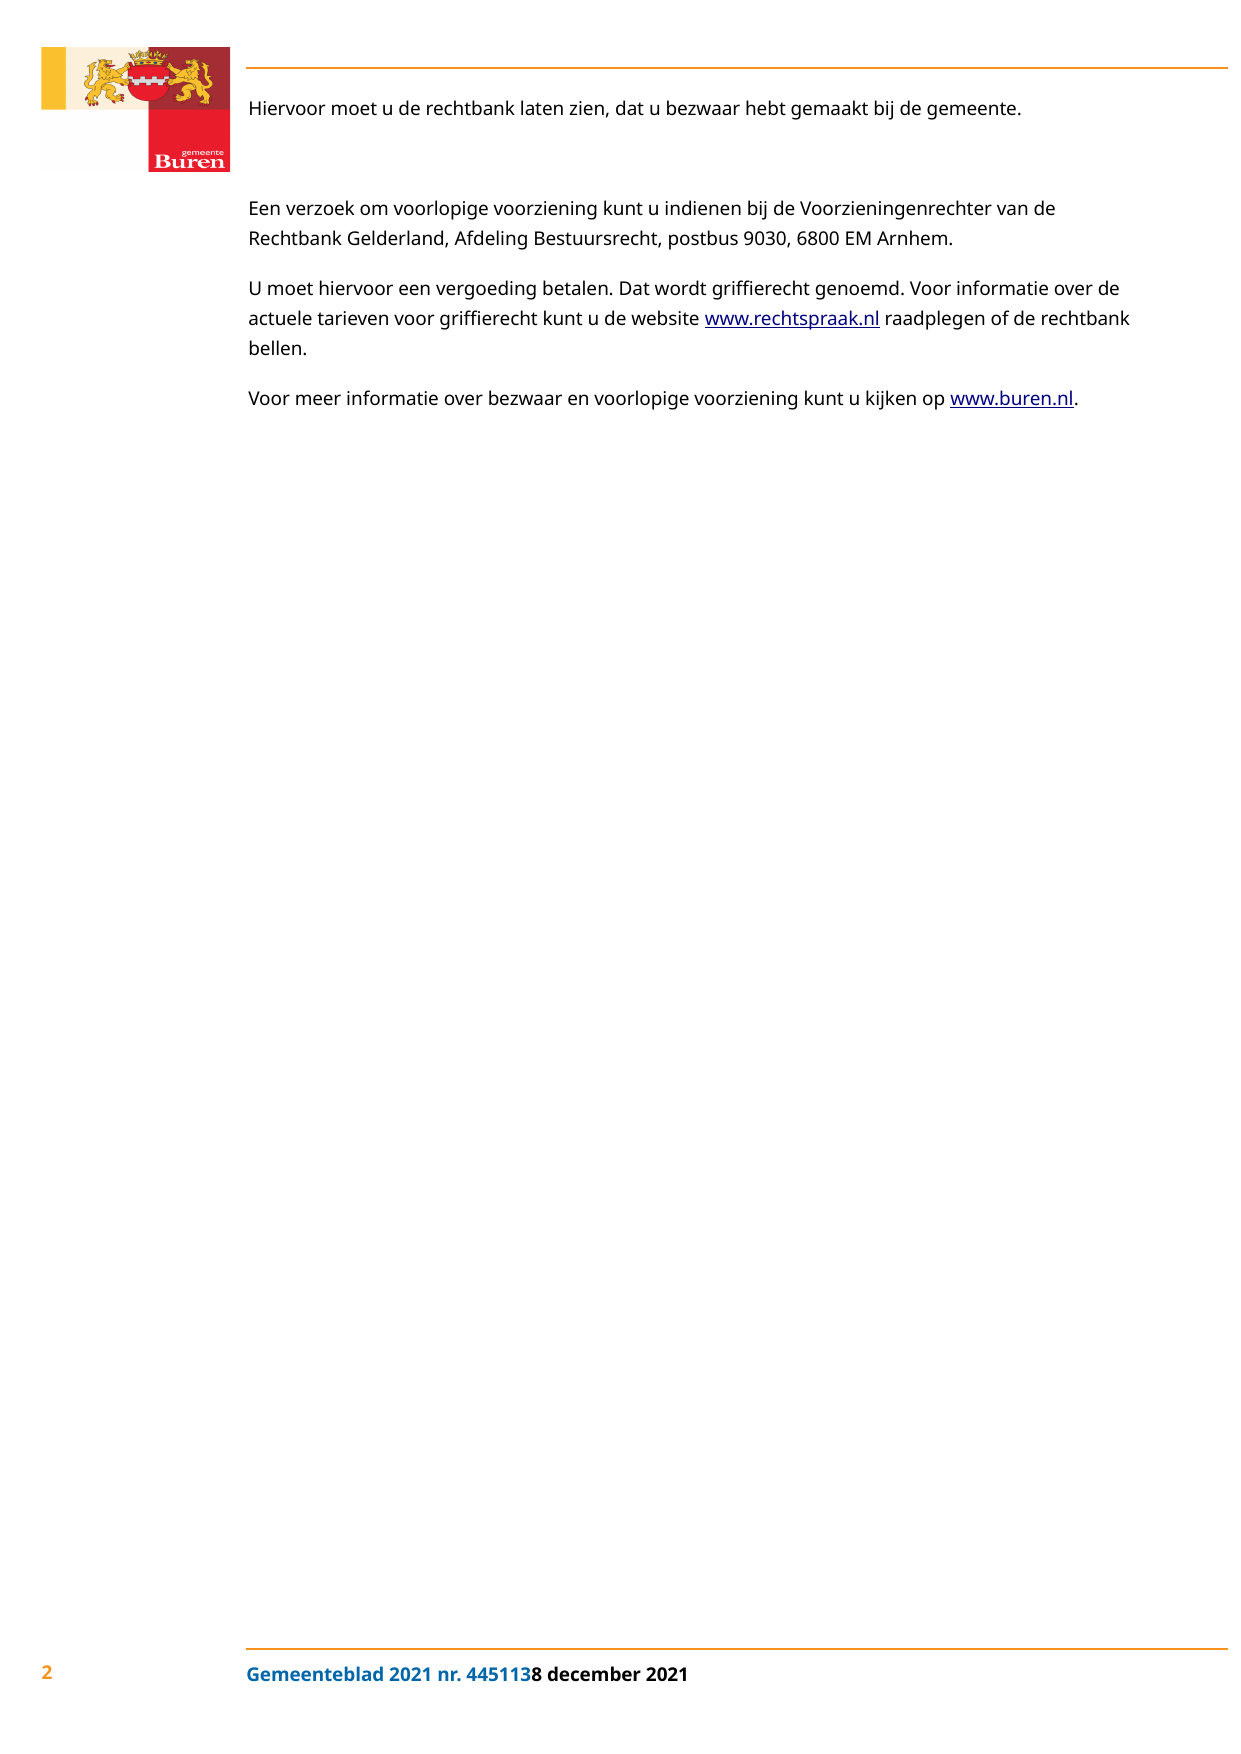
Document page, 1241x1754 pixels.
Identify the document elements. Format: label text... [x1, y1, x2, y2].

text Voor meer informatie over bezwaar en voorlopige voorziening kunt u kijken op www.buren.nl. [248, 385, 1152, 411]
text Hiervoor moet u de rechtbank laten zien, dat u bezwaar hebt gemaakt bij de gemeente. [248, 95, 1152, 121]
picture [41, 47, 231, 172]
text U moet hiervoor een vergoeding betalen. Dat wordt griffierecht genoemd. Voor informatie over de actuele tarieven voor griffierecht kunt u de website www.rechtspraak.nl raadplegen of de rechtbank bellen. [248, 276, 1152, 361]
text Een verzoek om voorlopige voorziening kunt u indienen bij de Voorzieningenrechter van de Rechtbank Gelderland, Afdeling Bestuursrecht, postbus 9030, 6800 EM Arnhem. [248, 196, 1152, 251]
